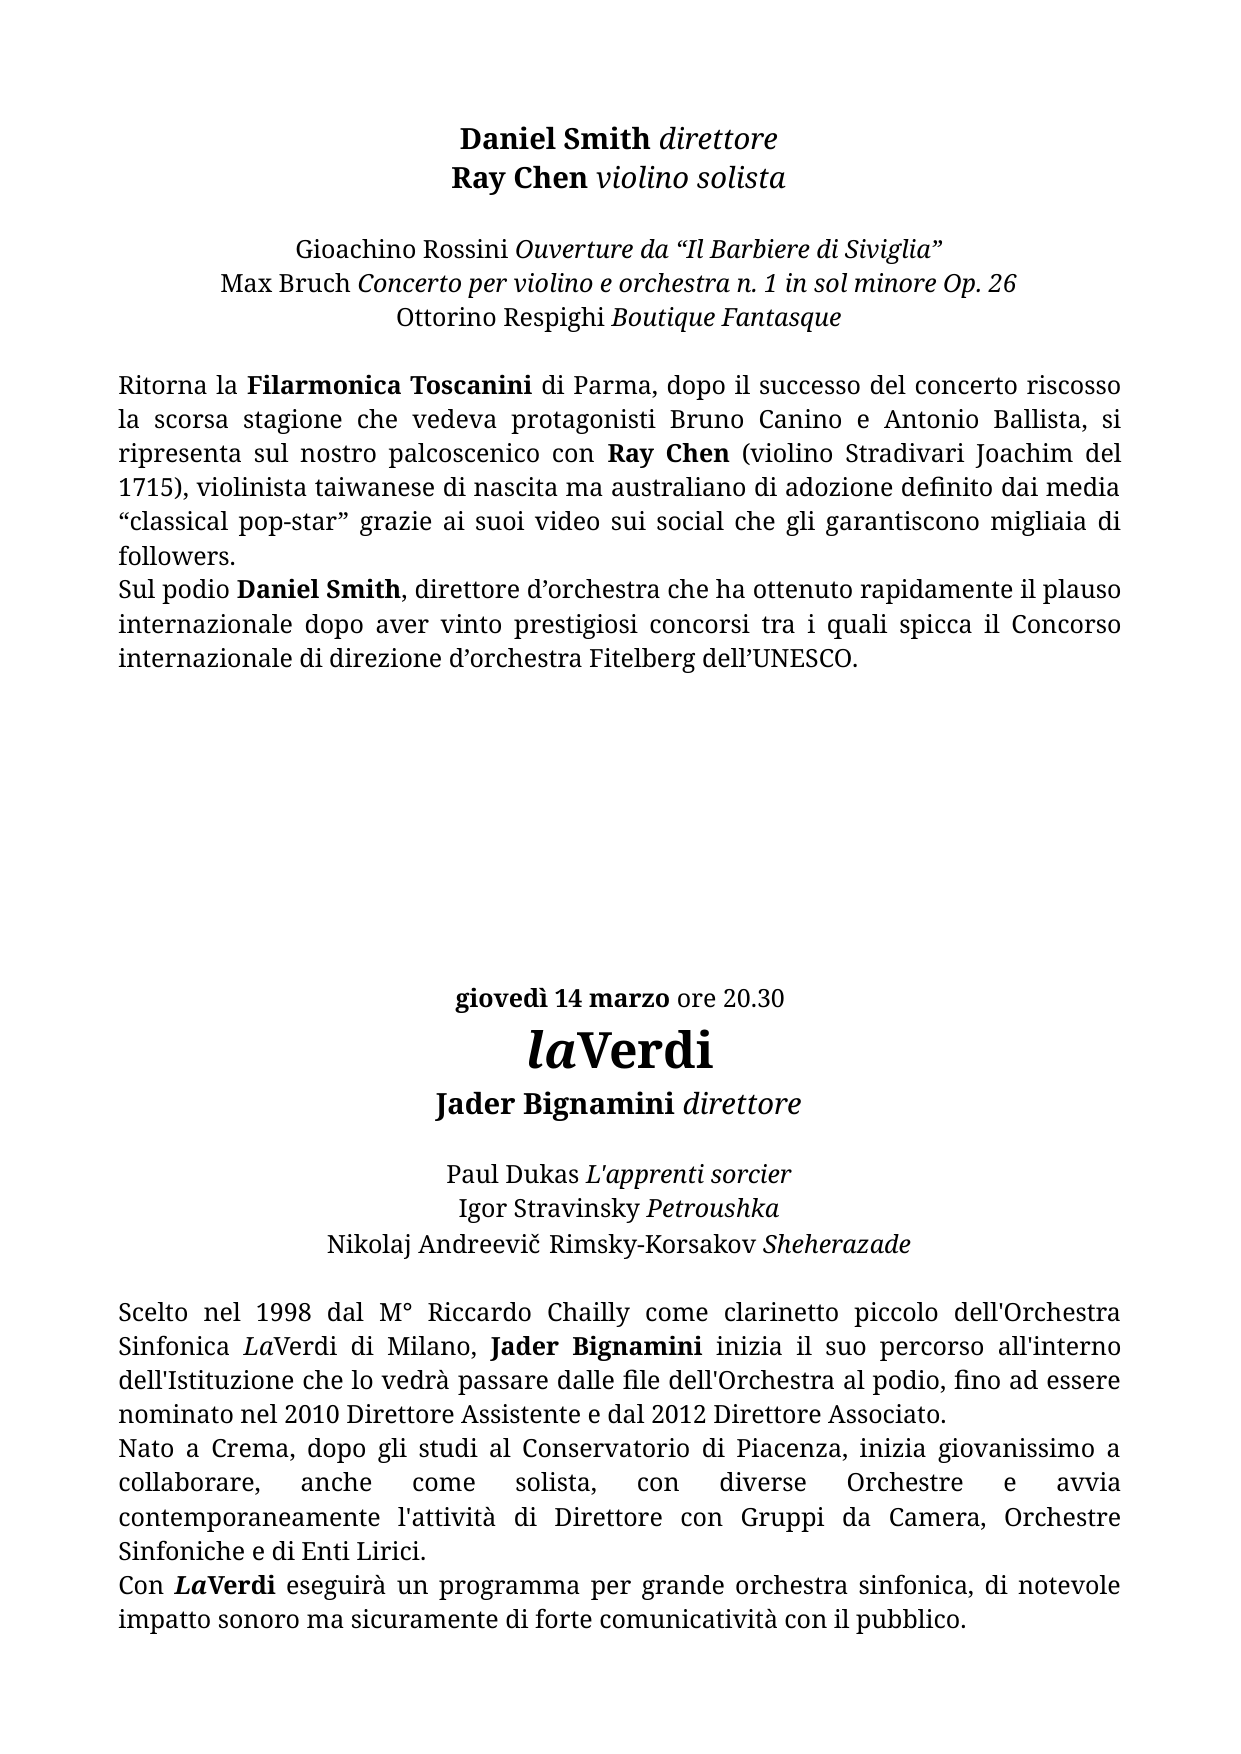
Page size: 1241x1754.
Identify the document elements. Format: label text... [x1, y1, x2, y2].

text Nikolaj Andreevič Rimsky-Korsakov Sheherazade [118, 1225, 1122, 1261]
text laVerdi [118, 1015, 1122, 1083]
text Ritorna la Filarmonica Toscanini di Parma, dopo il successo del concerto riscosso la scorsa stagione che vedeva protagonisti Bruno Canino e Antonio Ballista, si ripresenta sul nostro palcoscenico con Ray Chen (violino Stradivari Joachim del 1715), violinista taiwanese di nascita ma australiano di adozione definito dai media “classical pop-star” grazie ai suoi video sui social che gli garantiscono migliaia di followers. [118, 368, 1122, 572]
text Ray Chen violino solista [118, 158, 1122, 197]
text Paul Dukas L'apprenti sorcier [118, 1157, 1122, 1191]
text Sul podio Daniel Smith, direttore d’orchestra che ha ottenuto rapidamente il plauso internazionale dopo aver vinto prestigiosi concorsi tra i quali spicca il Concorso internazionale di direzione d’orchestra Fitelberg dell’UNESCO. [118, 572, 1122, 674]
text Jader Bignamini direttore [118, 1083, 1122, 1123]
text Con LaVerdi eseguirà un programma per grande orchestra sinfonica, di notevole impatto sonoro ma sicuramente di forte comunicatività con il pubblico. [118, 1567, 1122, 1635]
text Nato a Crema, dopo gli studi al Conservatorio di Piacenza, inizia giovanissimo a collaborare, anche come solista, con diverse Orchestre e avvia contemporaneamente l'attività di Direttore con Gruppi da Camera, Orchestre Sinfoniche e di Enti Lirici. [118, 1431, 1122, 1567]
text Gioachino Rossini Ouverture da “Il Barbiere di Siviglia” [118, 232, 1122, 266]
text Daniel Smith direttore [118, 118, 1122, 158]
text Ottorino Respighi Boutique Fantasque [118, 300, 1122, 334]
text giovedì 14 marzo ore 20.30 [118, 981, 1122, 1015]
text Scelto nel 1998 dal M° Riccardo Chailly come clarinetto piccolo dell'Orchestra Sinfonica LaVerdi di Milano, Jader Bignamini inizia il suo percorso all'interno dell'Istituzione che lo vedrà passare dalle file dell'Orchestra al podio, fino ad essere nominato nel 2010 Direttore Assistente e dal 2012 Direttore Associato. [118, 1295, 1122, 1431]
text Igor Stravinsky Petroushka [118, 1191, 1122, 1225]
text Max Bruch Concerto per violino e orchestra n. 1 in sol minore Op. 26 [118, 266, 1122, 300]
